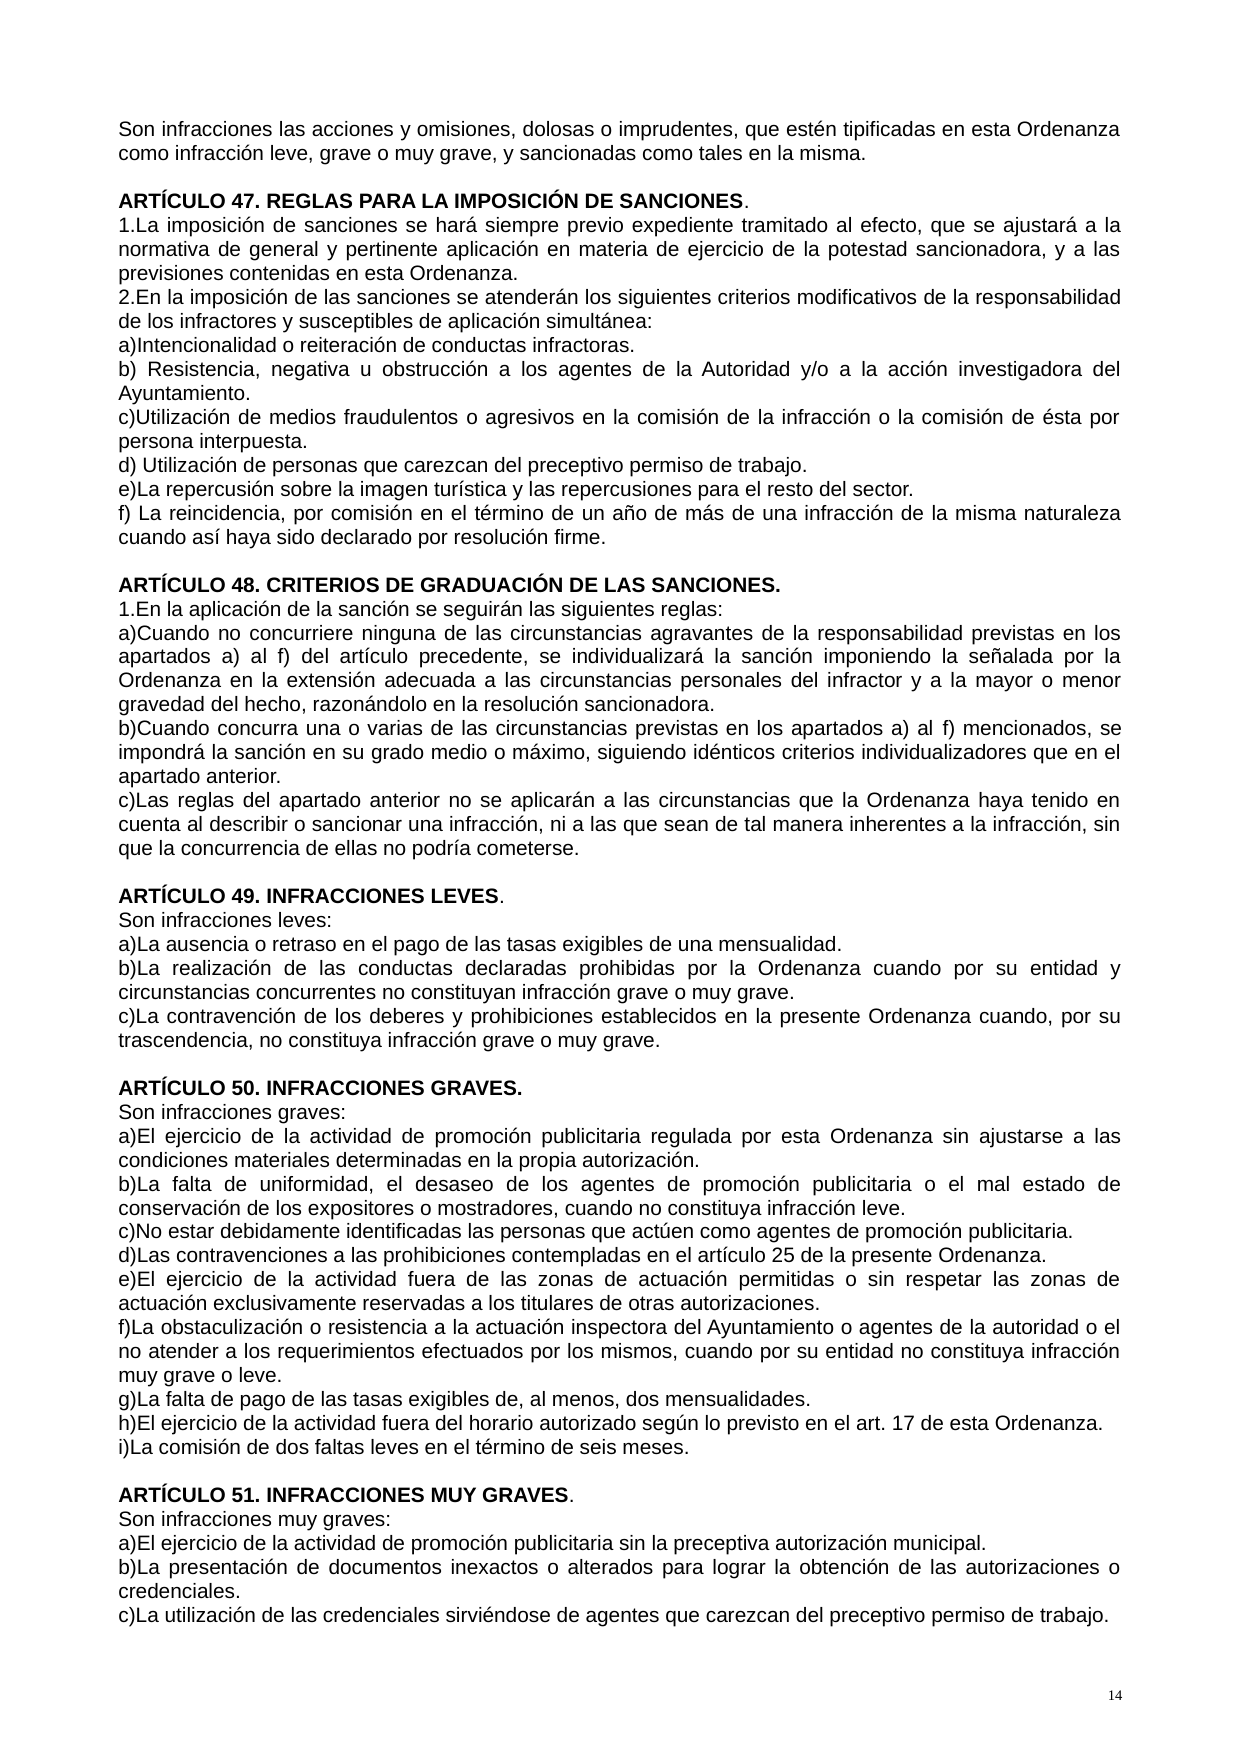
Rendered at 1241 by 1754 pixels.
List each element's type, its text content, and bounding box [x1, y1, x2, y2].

text 1.En la aplicación de la sanción se seguirán las siguientes reglas: [118, 596, 1122, 620]
text i)La comisión de dos faltas leves en el término de seis meses. [118, 1435, 1122, 1459]
text b)La presentación de documentos inexactos o alterados para lograr la obtención de las autorizaciones o credenciales. [118, 1555, 1122, 1603]
text d) Utilización de personas que carezcan del preceptivo permiso de trabajo. [118, 453, 1122, 477]
text a)El ejercicio de la actividad de promoción publicitaria regulada por esta Ordenanza sin ajustarse a las condiciones materiales determinadas en la propia autorización. [118, 1123, 1122, 1171]
text 1.La imposición de sanciones se hará siempre previo expediente tramitado al efecto, que se ajustará a la normativa de general y pertinente aplicación en materia de ejercicio de la potestad sancionadora, y a las previsiones contenidas en esta Ordenanza. [118, 213, 1122, 285]
text a)Cuando no concurriere ninguna de las circunstancias agravantes de la responsabilidad previstas en los apartados a) al f) del artículo precedente, se individualizará la sanción imponiendo la señalada por la Ordenanza en la extensión adecuada a las circunstancias personales del infractor y a la mayor o menor gravedad del hecho, razonándolo en la resolución sancionadora. [118, 620, 1122, 716]
text c)No estar debidamente identificadas las personas que actúen como agentes de promoción publicitaria. [118, 1219, 1122, 1243]
text d)Las contravenciones a las prohibiciones contempladas en el artículo 25 de la presente Ordenanza. [118, 1243, 1122, 1267]
text b)La realización de las conductas declaradas prohibidas por la Ordenanza cuando por su entidad y circunstancias concurrentes no constituyan infracción grave o muy grave. [118, 956, 1122, 1004]
text c)La utilización de las credenciales sirviéndose de agentes que carezcan del preceptivo permiso de trabajo. [118, 1603, 1122, 1627]
text a)Intencionalidad o reiteración de conductas infractoras. [118, 333, 1122, 357]
text e)La repercusión sobre la imagen turística y las repercusiones para el resto del sector. [118, 477, 1122, 501]
text a)El ejercicio de la actividad de promoción publicitaria sin la preceptiva autorización municipal. [118, 1531, 1122, 1555]
text ARTÍCULO 50. INFRACCIONES GRAVES. [118, 1076, 1122, 1099]
text Son infracciones muy graves: [118, 1507, 1122, 1531]
text Son infracciones graves: [118, 1099, 1122, 1123]
text f) La reincidencia, por comisión en el término de un año de más de una infracción de la misma naturaleza cuando así haya sido declarado por resolución firme. [118, 501, 1122, 548]
text b) Resistencia, negativa u obstrucción a los agentes de la Autoridad y/o a la acción investigadora del Ayuntamiento. [118, 357, 1122, 405]
text f)La obstaculización o resistencia a la actuación inspectora del Ayuntamiento o agentes de la autoridad o el no atender a los requerimientos efectuados por los mismos, cuando por su entidad no constituya infracción muy grave o leve. [118, 1315, 1122, 1387]
text ARTÍCULO 48. CRITERIOS DE GRADUACIÓN DE LAS SANCIONES. [118, 572, 1122, 596]
text 2.En la imposición de las sanciones se atenderán los siguientes criterios modificativos de la responsabilidad de los infractores y susceptibles de aplicación simultánea: [118, 285, 1122, 333]
text c)Utilización de medios fraudulentos o agresivos en la comisión de la infracción o la comisión de ésta por persona interpuesta. [118, 405, 1122, 453]
text g)La falta de pago de las tasas exigibles de, al menos, dos mensualidades. [118, 1387, 1122, 1411]
text ARTÍCULO 51. INFRACCIONES MUY GRAVES. [118, 1483, 1122, 1507]
text c)La contravención de los deberes y prohibiciones establecidos en la presente Ordenanza cuando, por su trascendencia, no constituya infracción grave o muy grave. [118, 1004, 1122, 1052]
text ARTÍCULO 49. INFRACCIONES LEVES. [118, 884, 1122, 908]
text b)Cuando concurra una o varias de las circunstancias previstas en los apartados a) al f) mencionados, se impondrá la sanción en su grado medio o máximo, siguiendo idénticos criterios individualizadores que en el apartado anterior. [118, 716, 1122, 788]
text c)Las reglas del apartado anterior no se aplicarán a las circunstancias que la Ordenanza haya tenido en cuenta al describir o sancionar una infracción, ni a las que sean de tal manera inherentes a la infracción, sin que la concurrencia de ellas no podría cometerse. [118, 788, 1122, 860]
text Son infracciones leves: [118, 908, 1122, 932]
text a)La ausencia o retraso en el pago de las tasas exigibles de una mensualidad. [118, 932, 1122, 956]
text b)La falta de uniformidad, el desaseo de los agentes de promoción publicitaria o el mal estado de conservación de los expositores o mostradores, cuando no constituya infracción leve. [118, 1171, 1122, 1219]
text h)El ejercicio de la actividad fuera del horario autorizado según lo previsto en el art. 17 de esta Ordenanza. [118, 1411, 1122, 1435]
text e)El ejercicio de la actividad fuera de las zonas de actuación permitidas o sin respetar las zonas de actuación exclusivamente reservadas a los titulares de otras autorizaciones. [118, 1267, 1122, 1315]
text ARTÍCULO 47. REGLAS PARA LA IMPOSICIÓN DE SANCIONES. [118, 189, 1122, 213]
text Son infracciones las acciones y omisiones, dolosas o imprudentes, que estén tipificadas en esta Ordenanza como infracción leve, grave o muy grave, y sancionadas como tales en la misma. [118, 117, 1122, 165]
